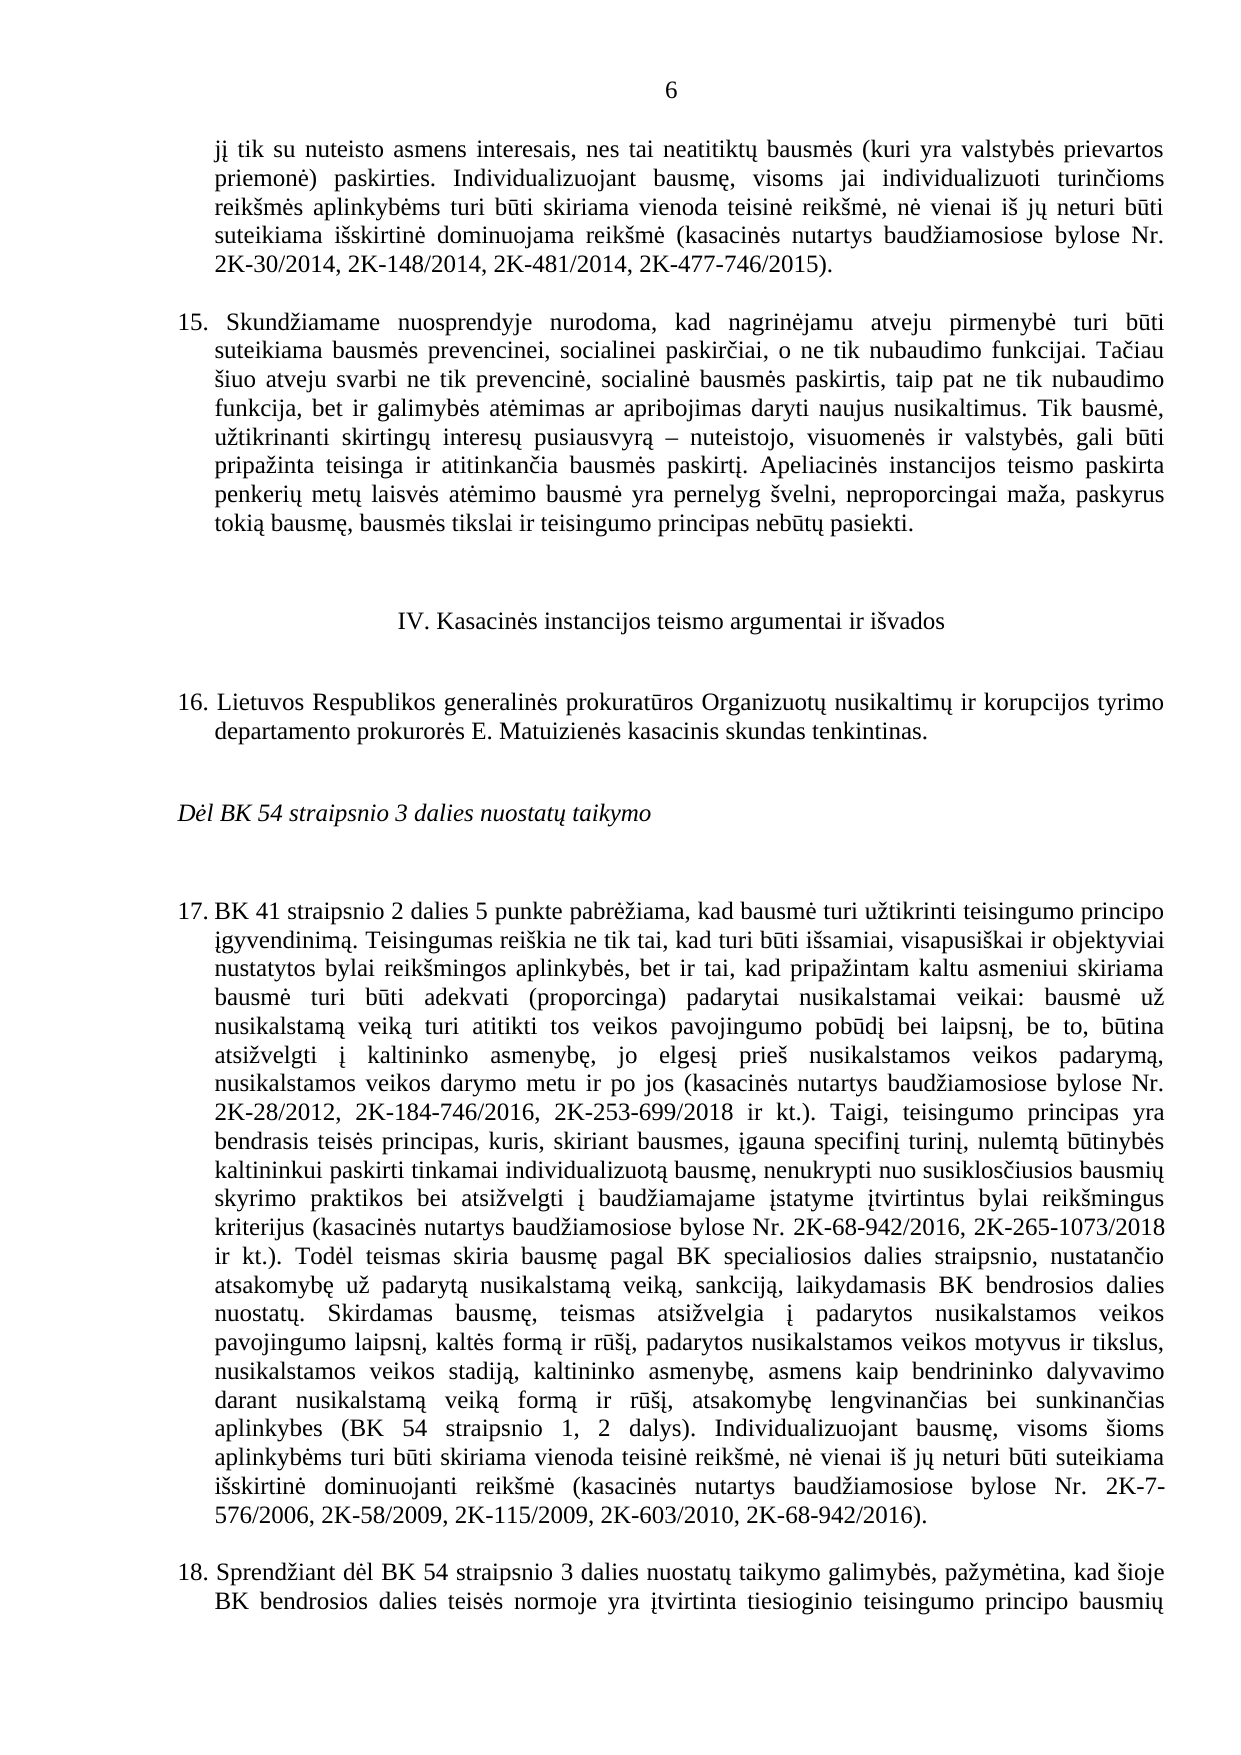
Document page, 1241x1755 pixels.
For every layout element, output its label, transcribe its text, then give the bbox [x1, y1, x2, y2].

text 18. Sprendžiant dėl BK 54 straipsnio 3 dalies nuostatų taikymo galimybės, pažymėtina, kad šioje BK bendrosios dalies teisės normoje yra įtvirtinta tiesioginio teisingumo principo bausmių [177, 1557, 1165, 1615]
text 16. Lietuvos Respublikos generalinės prokuratūros Organizuotų nusikaltimų ir korupcijos tyrimo departamento prokurorės E. Matuizienės kasacinis skundas tenkintinas. [177, 687, 1165, 745]
text 17. BK 41 straipsnio 2 dalies 5 punkte pabrėžiama, kad bausmė turi užtikrinti teisingumo principo įgyvendinimą. Teisingumas reiškia ne tik tai, kad turi būti išsamiai, visapusiškai ir objektyviai nustatytos bylai reikšmingos aplinkybės, bet ir tai, kad pripažintam kaltu asmeniui skiriama bausmė turi būti adekvati (proporcinga) padarytai nusikalstamai veikai: bausmė už nusikalstamą veiką turi atitikti tos veikos pavojingumo pobūdį bei laipsnį, be to, būtina atsižvelgti į kaltininko asmenybę, jo elgesį prieš nusikalstamos veikos padarymą, nusikalstamos veikos darymo metu ir po jos (kasacinės nutartys baudžiamosiose bylose Nr. 2K-28/2012, 2K-184-746/2016, 2K-253-699/2018 ir kt.). Taigi, teisingumo principas yra bendrasis teisės principas, kuris, skiriant bausmes, įgauna specifinį turinį, nulemtą būtinybės kaltininkui paskirti tinkamai individualizuotą bausmę, nenukrypti nuo susiklosčiusios bausmių skyrimo praktikos bei atsižvelgti į baudžiamajame įstatyme įtvirtintus bylai reikšmingus kriterijus (kasacinės nutartys baudžiamosiose bylose Nr. 2K-68-942/2016, 2K-265-1073/2018 ir kt.). Todėl teismas skiria bausmę pagal BK specialiosios dalies straipsnio, nustatančio atsakomybę už padarytą nusikalstamą veiką, sankciją, laikydamasis BK bendrosios dalies nuostatų. Skirdamas bausmę, teismas atsižvelgia į padarytos nusikalstamos veikos pavojingumo laipsnį, kaltės formą ir rūšį, padarytos nusikalstamos veikos motyvus ir tikslus, nusikalstamos veikos stadiją, kaltininko asmenybę, asmens kaip bendrininko dalyvavimo darant nusikalstamą veiką formą ir rūšį, atsakomybę lengvinančias bei sunkinančias aplinkybes (BK 54 straipsnio 1, 2 dalys). Individualizuojant bausmę, visoms šioms aplinkybėms turi būti skiriama vienoda teisinė reikšmė, nė vienai iš jų neturi būti suteikiama išskirtinė dominuojanti reikšmė (kasacinės nutartys baudžiamosiose bylose Nr. 2K-7-576/2006, 2K-58/2009, 2K-115/2009, 2K-603/2010, 2K-68-942/2016). [177, 896, 1165, 1528]
text 15. Skundžiamame nuosprendyje nurodoma, kad nagrinėjamu atveju pirmenybė turi būti suteikiama bausmės prevencinei, socialinei paskirčiai, o ne tik nubaudimo funkcijai. Tačiau šiuo atveju svarbi ne tik prevencinė, socialinė bausmės paskirtis, taip pat ne tik nubaudimo funkcija, bet ir galimybės atėmimas ar apribojimas daryti naujus nusikaltimus. Tik bausmė, užtikrinanti skirtingų interesų pusiausvyrą – nuteistojo, visuomenės ir valstybės, gali būti pripažinta teisinga ir atitinkančia bausmės paskirtį. Apeliacinės instancijos teismo paskirta penkerių metų laisvės atėmimo bausmė yra pernelyg švelni, neproporcingai maža, paskyrus tokią bausmę, bausmės tikslai ir teisingumo principas nebūtų pasiekti. [177, 307, 1165, 537]
text Dėl BK 54 straipsnio 3 dalies nuostatų taikymo [177, 798, 1165, 826]
text jį tik su nuteisto asmens interesais, nes tai neatitiktų bausmės (kuri yra valstybės prievartos priemonė) paskirties. Individualizuojant bausmę, visoms jai individualizuoti turinčioms reikšmės aplinkybėms turi būti skiriama vienoda teisinė reikšmė, nė vienai iš jų neturi būti suteikiama išskirtinė dominuojama reikšmė (kasacinės nutartys baudžiamosiose bylose Nr. 2K-30/2014, 2K-148/2014, 2K-481/2014, 2K-477-746/2015). [177, 134, 1165, 278]
text IV. Kasacinės instancijos teismo argumentai ir išvados [177, 606, 1165, 635]
